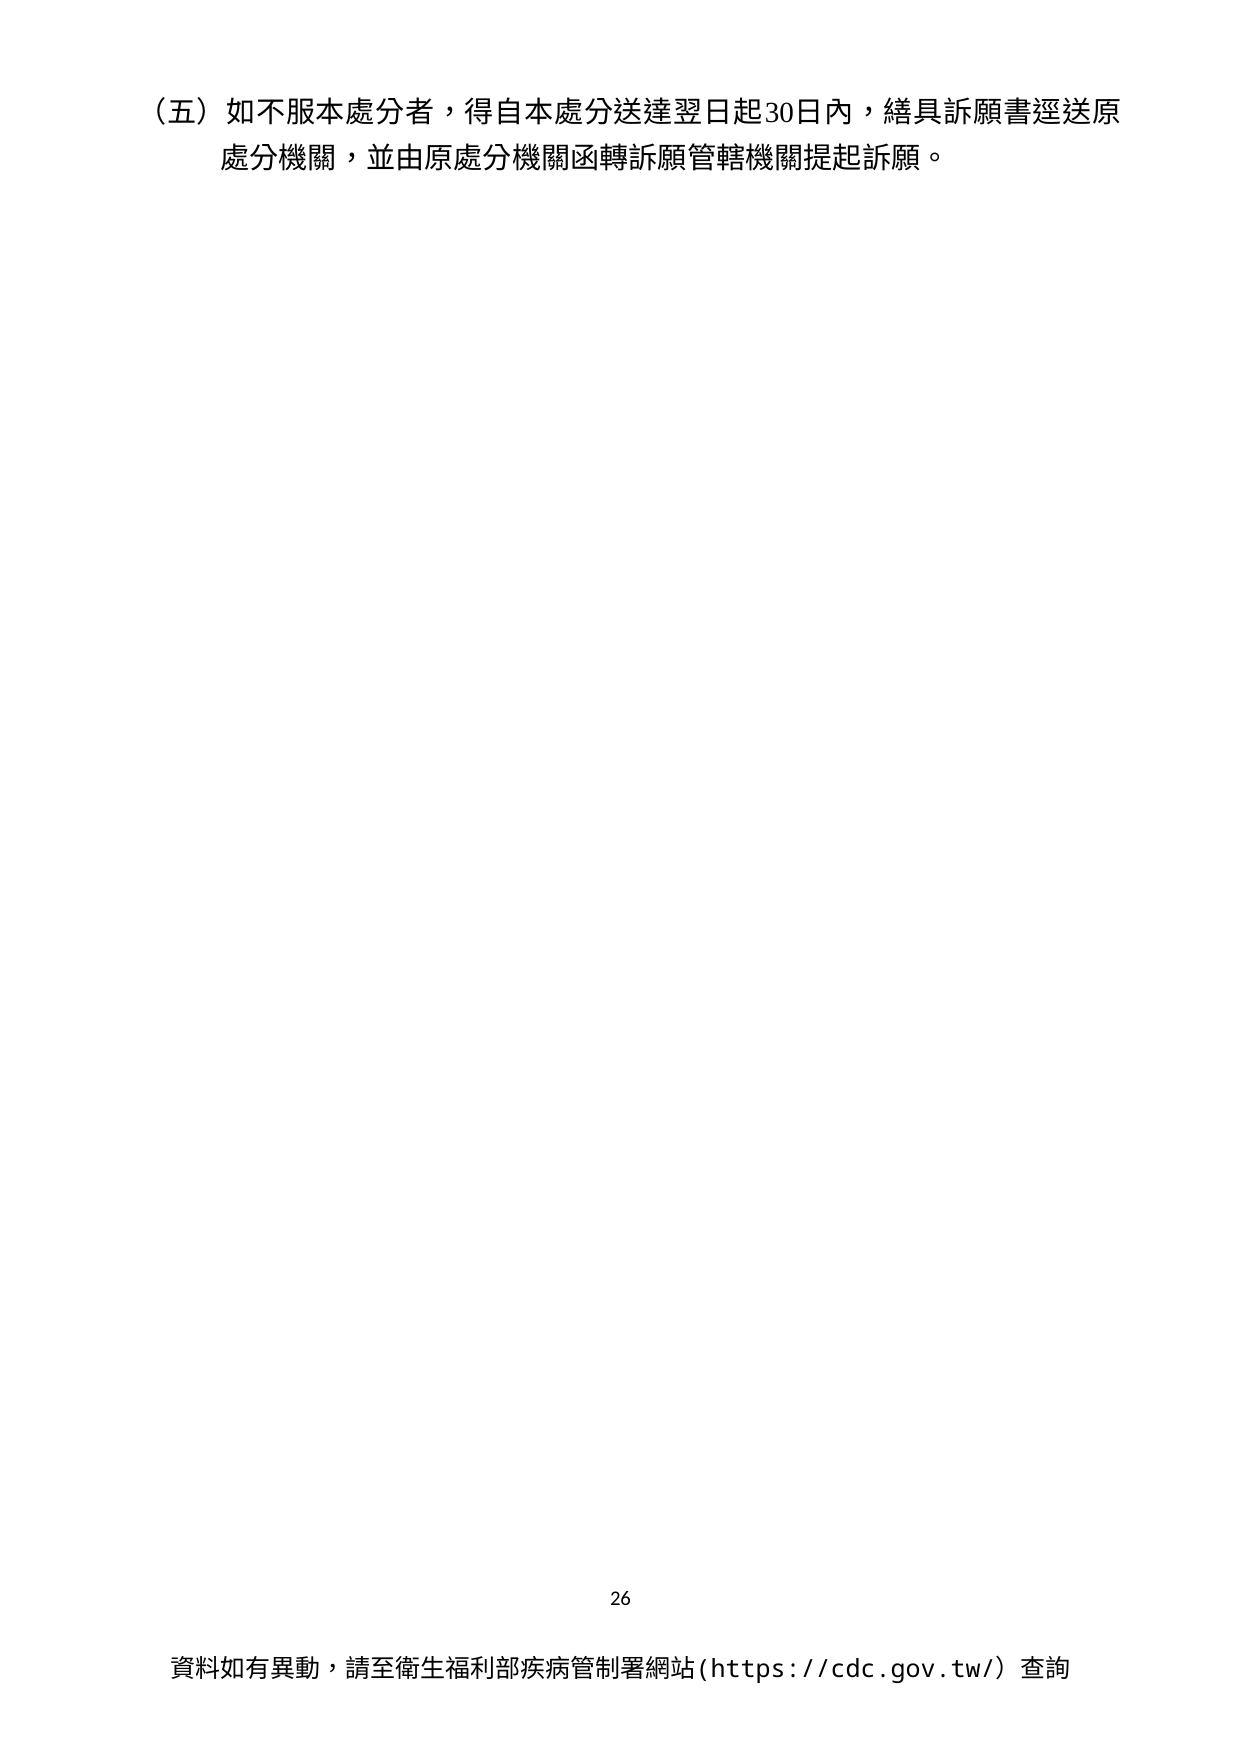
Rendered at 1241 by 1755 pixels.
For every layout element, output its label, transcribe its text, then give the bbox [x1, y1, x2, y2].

text （五）如不服本處分者，得自本處分送達翌日起30日內，繕具訴願書逕送原處分機關，並由原處分機關函轉訴願管轄機關提起訴願。 [118, 86, 1122, 177]
text 資料如有異動，請至衛生福利部疾病管制署網站(https://cdc.gov.tw/）查詢 [166, 1648, 1075, 1684]
